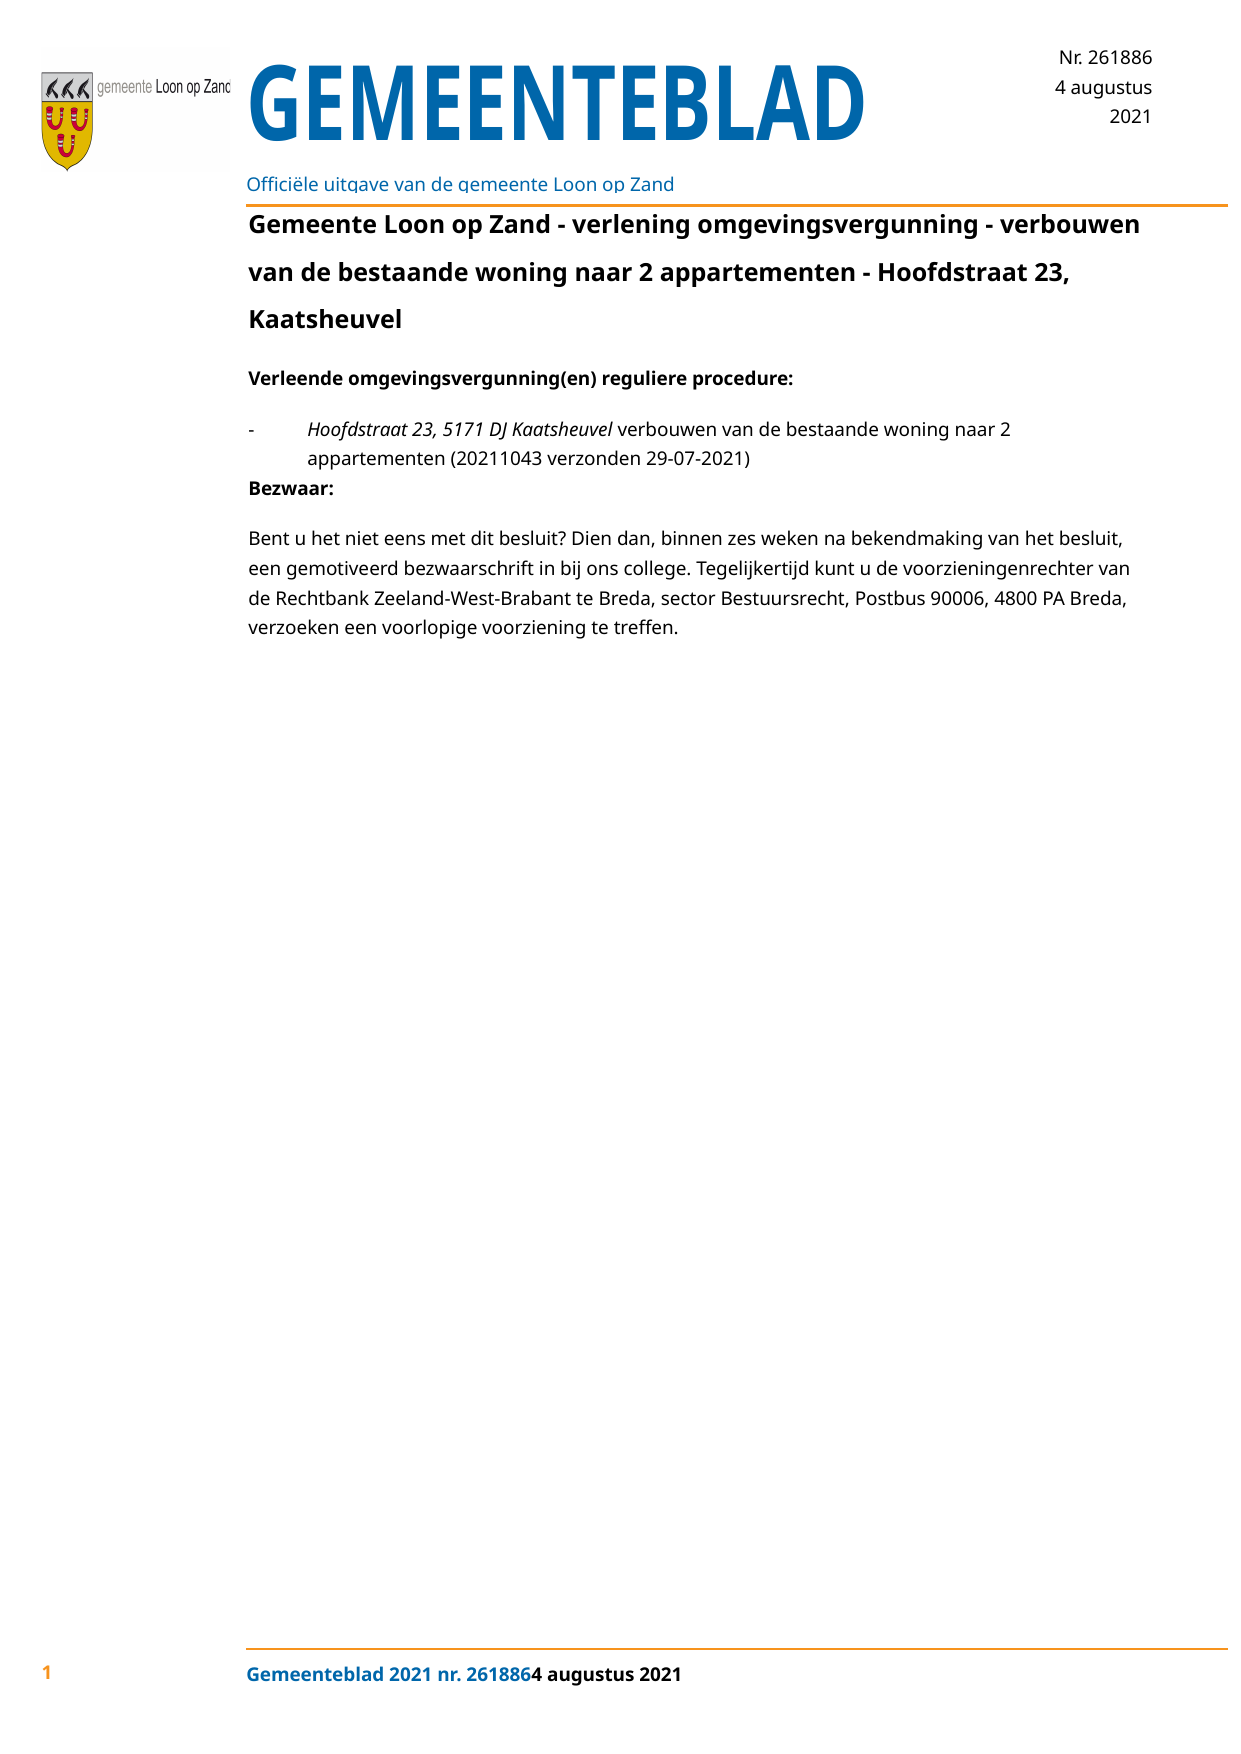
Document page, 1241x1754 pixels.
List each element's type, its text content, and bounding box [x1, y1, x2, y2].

text Bezwaar: [248, 475, 1152, 501]
text Verleende omgevingsvergunning(en) reguliere procedure: [248, 366, 1152, 391]
text Gemeente Loon op Zand - verlening omgevingsvergunning - verbouwen van de bestaande woning naar 2 appartementen - Hoofdstraat 23, Kaatsheuvel [248, 207, 1152, 336]
picture [41, 47, 231, 172]
text Bent u het niet eens met dit besluit? Dien dan, binnen zes weken na bekendmaking van het besluit, een gemotiveerd bezwaarschrift in bij ons college. Tegelijkertijd kunt u de voorzieningenrechter van de Rechtbank Zeeland-West-Brabant te Breda, sector Bestuursrecht, Postbus 90006, 4800 PA Breda, verzoeken een voorlopige voorziening te treffen. [248, 526, 1152, 640]
list Hoofdstraat 23, 5171 DJ Kaatsheuvel verbouwen van de bestaande woning naar 2 appartementen (20211043 verzonden 29-07-2021) [248, 416, 1152, 471]
